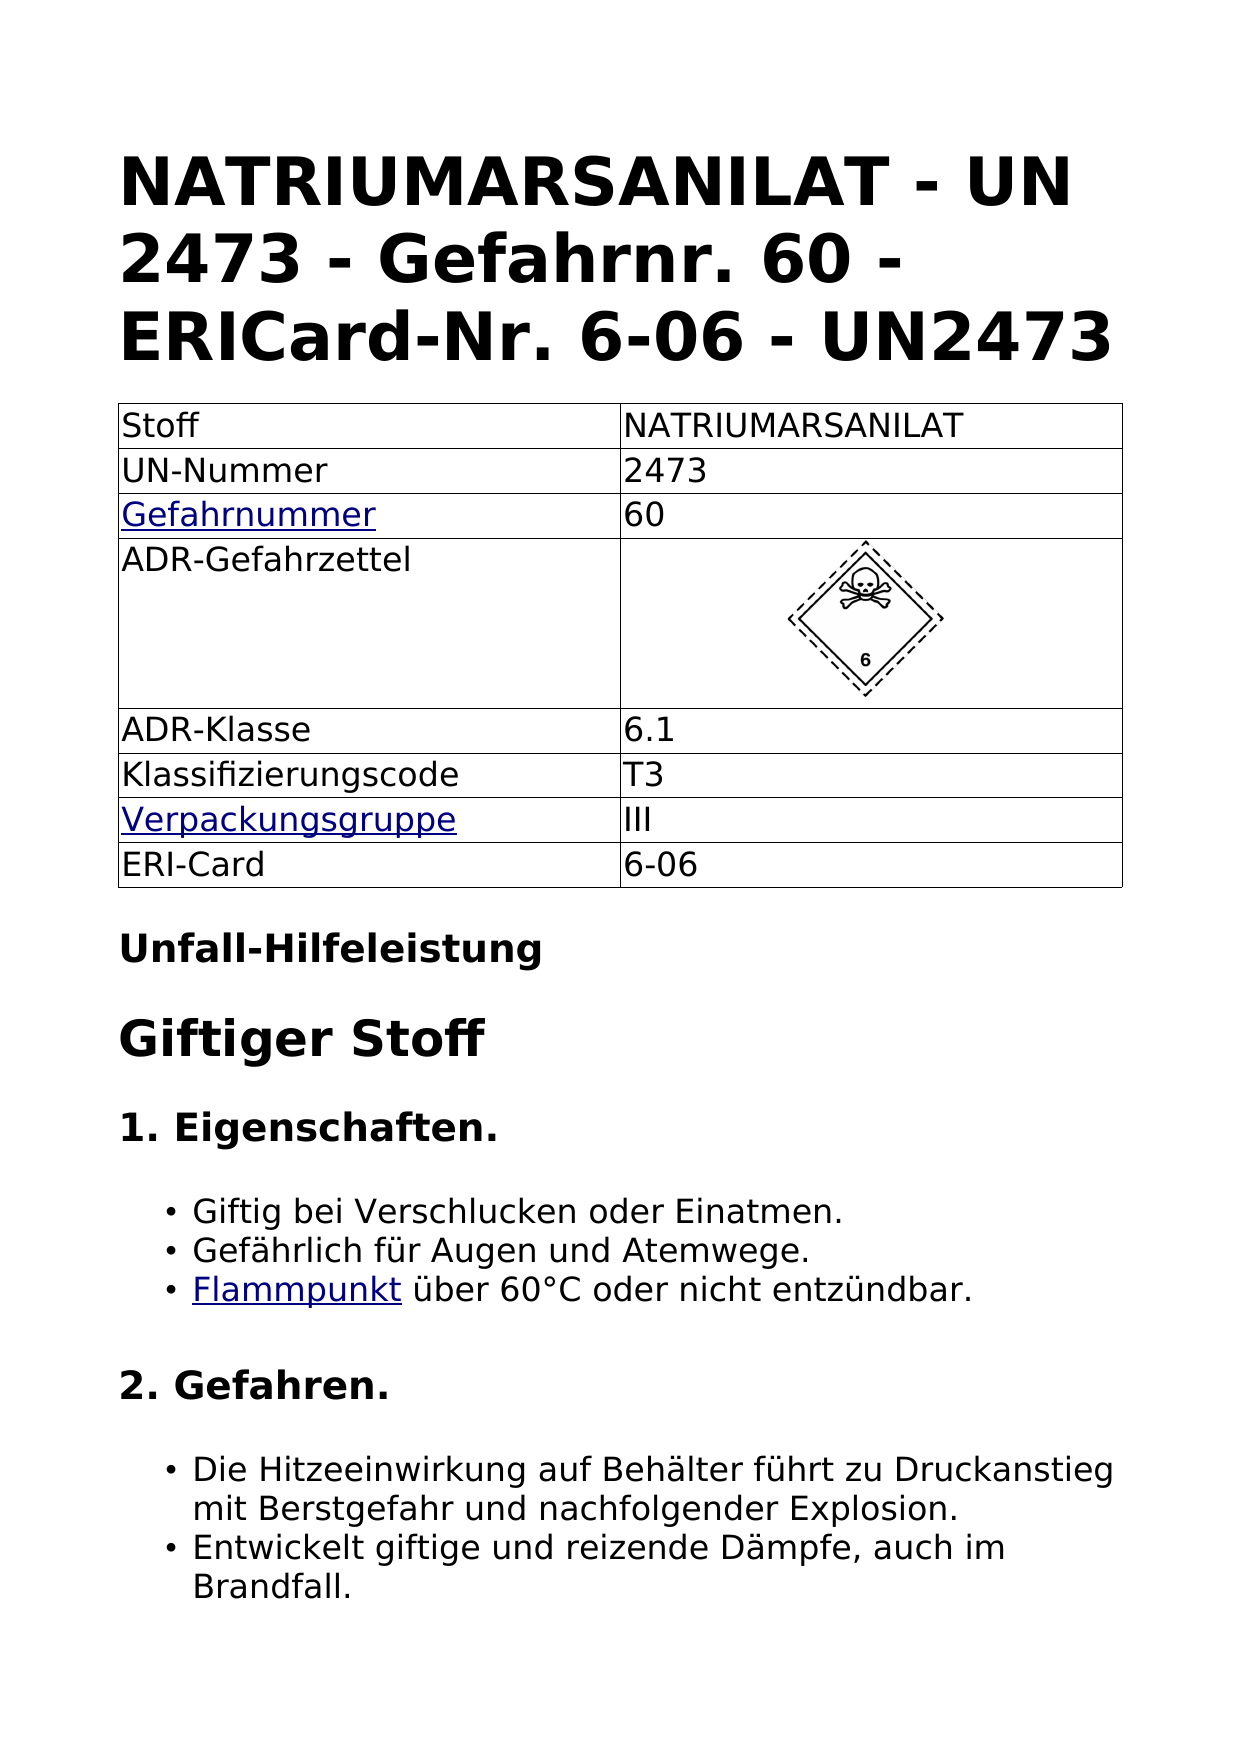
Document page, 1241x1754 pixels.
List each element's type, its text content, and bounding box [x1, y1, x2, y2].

table_cell ADR-Gefahrzettel [119, 539, 620, 708]
table_cell [621, 539, 1122, 708]
table_cell 2473 [621, 449, 1122, 493]
list Die Hitzeeinwirkung auf Behälter führt zu Druckanstieg mit Berstgefahr und nachfolgender Explosion. [177, 1451, 1122, 1528]
table_cell Klassifizierungscode [119, 754, 620, 797]
table_cell ADR-Klasse [119, 709, 620, 752]
table_header NATRIUMARSANILAT [621, 404, 1122, 448]
list Gefährlich für Augen und Atemwege. [177, 1231, 1122, 1270]
table_cell 6-06 [621, 843, 1122, 887]
subtitle 1. Eigenschaften. [118, 1105, 1122, 1150]
table_cell Gefahrnummer [119, 494, 620, 538]
table_cell 60 [621, 494, 1122, 538]
table_cell Verpackungsgruppe [119, 798, 620, 842]
list Flammpunkt über 60°C oder nicht entzündbar. [177, 1270, 1122, 1309]
list Giftig bei Verschlucken oder Einatmen. [177, 1192, 1122, 1231]
table_cell 6.1 [621, 709, 1122, 752]
table_cell T3 [621, 754, 1122, 797]
subtitle 2. Gefahren. [118, 1363, 1122, 1409]
subtitle Giftiger Stoff [118, 1009, 1122, 1068]
table_header Stoff [119, 404, 620, 448]
list Entwickelt giftige und reizende Dämpfe, auch im Brandfall. [177, 1528, 1122, 1606]
table_cell UN-Nummer [119, 449, 620, 493]
table_cell ERI-Card [119, 843, 620, 887]
picture [787, 540, 944, 697]
subtitle Unfall-Hilfeleistung [118, 927, 1122, 972]
table_cell III [621, 798, 1122, 842]
subtitle NATRIUMARSANILAT - UN 2473 - Gefahrnr. 60 - ERICard-Nr. 6-06 - UN2473 [118, 143, 1122, 376]
